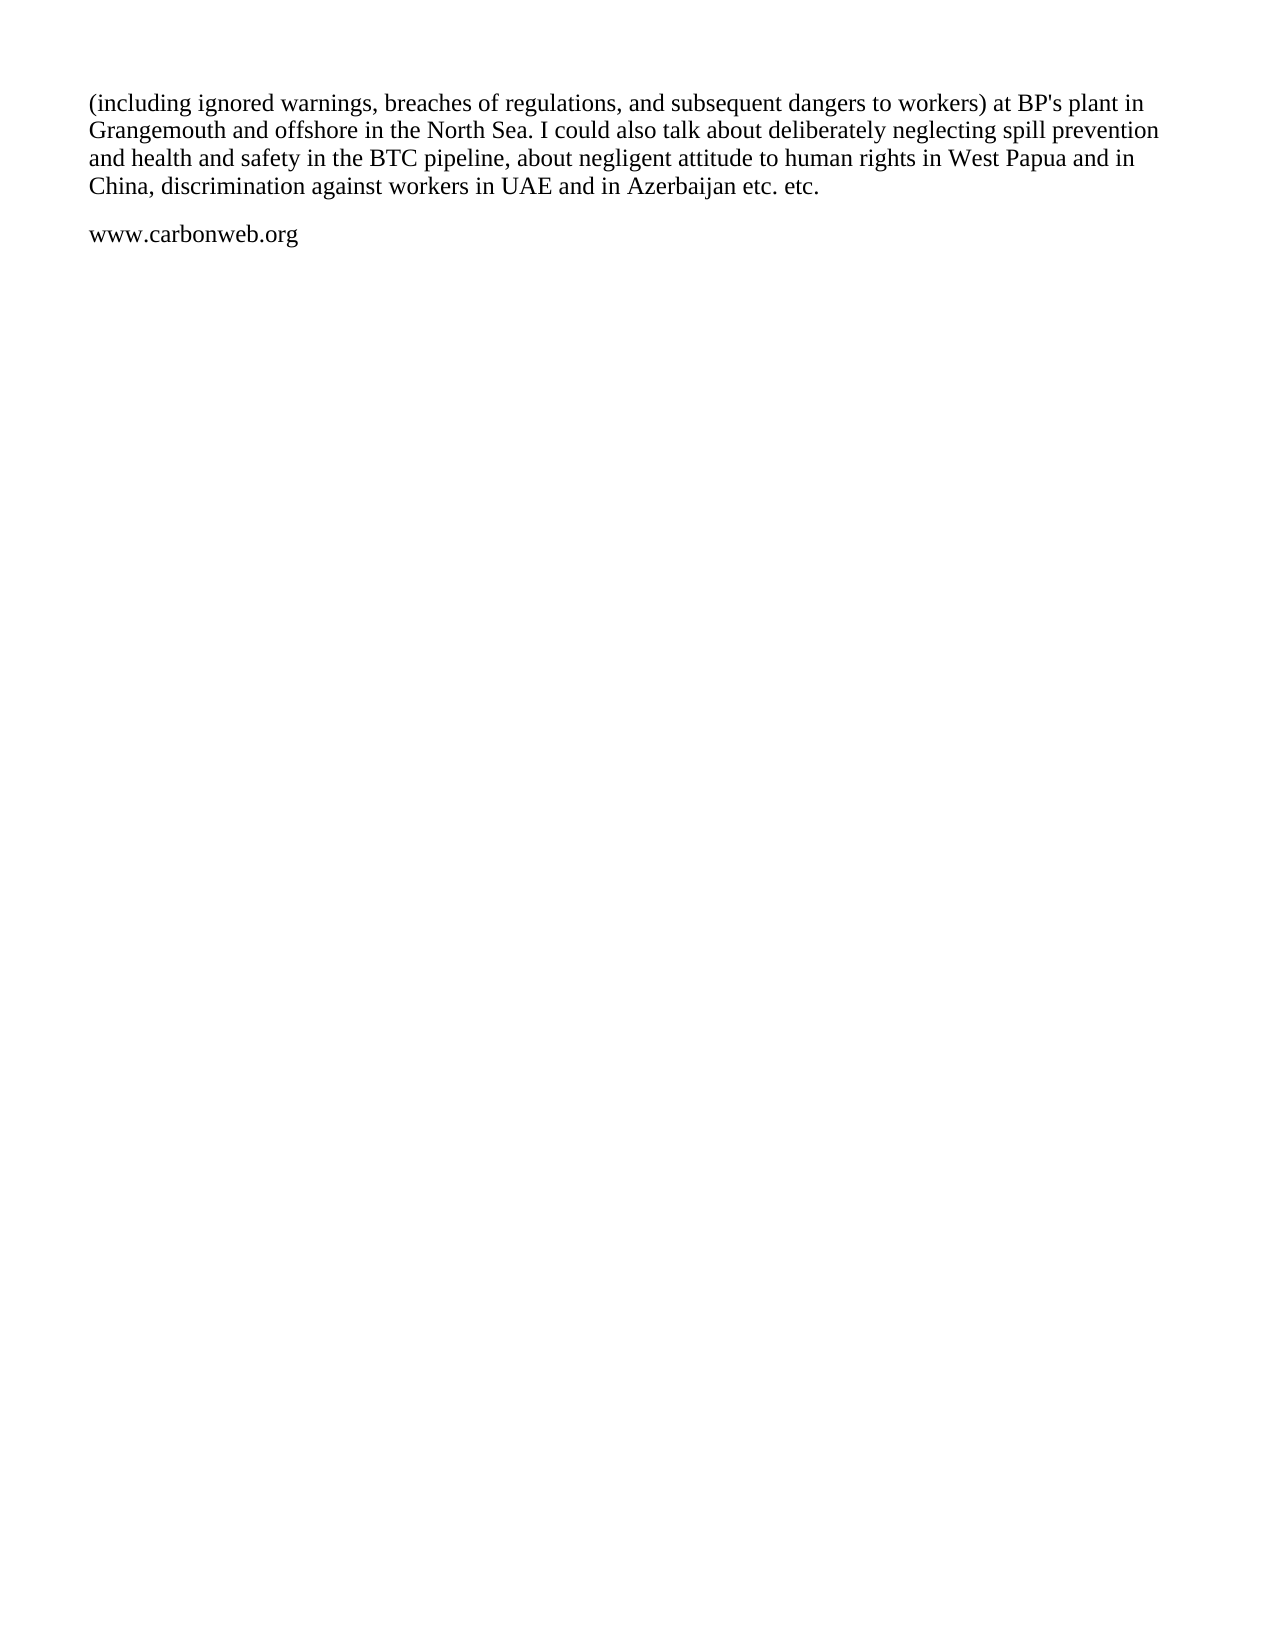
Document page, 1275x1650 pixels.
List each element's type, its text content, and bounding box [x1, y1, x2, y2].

text (including ignored warnings, breaches of regulations, and subsequent dangers to workers) at BP's plant in Grangemouth and offshore in the North Sea. I could also talk about deliberately neglecting spill prevention and health and safety in the BTC pipeline, about negligent attitude to human rights in West Papua and in China, discrimination against workers in UAE and in Azerbaijan etc. etc. [89, 89, 1186, 199]
text www.carbonweb.org [89, 220, 1186, 248]
